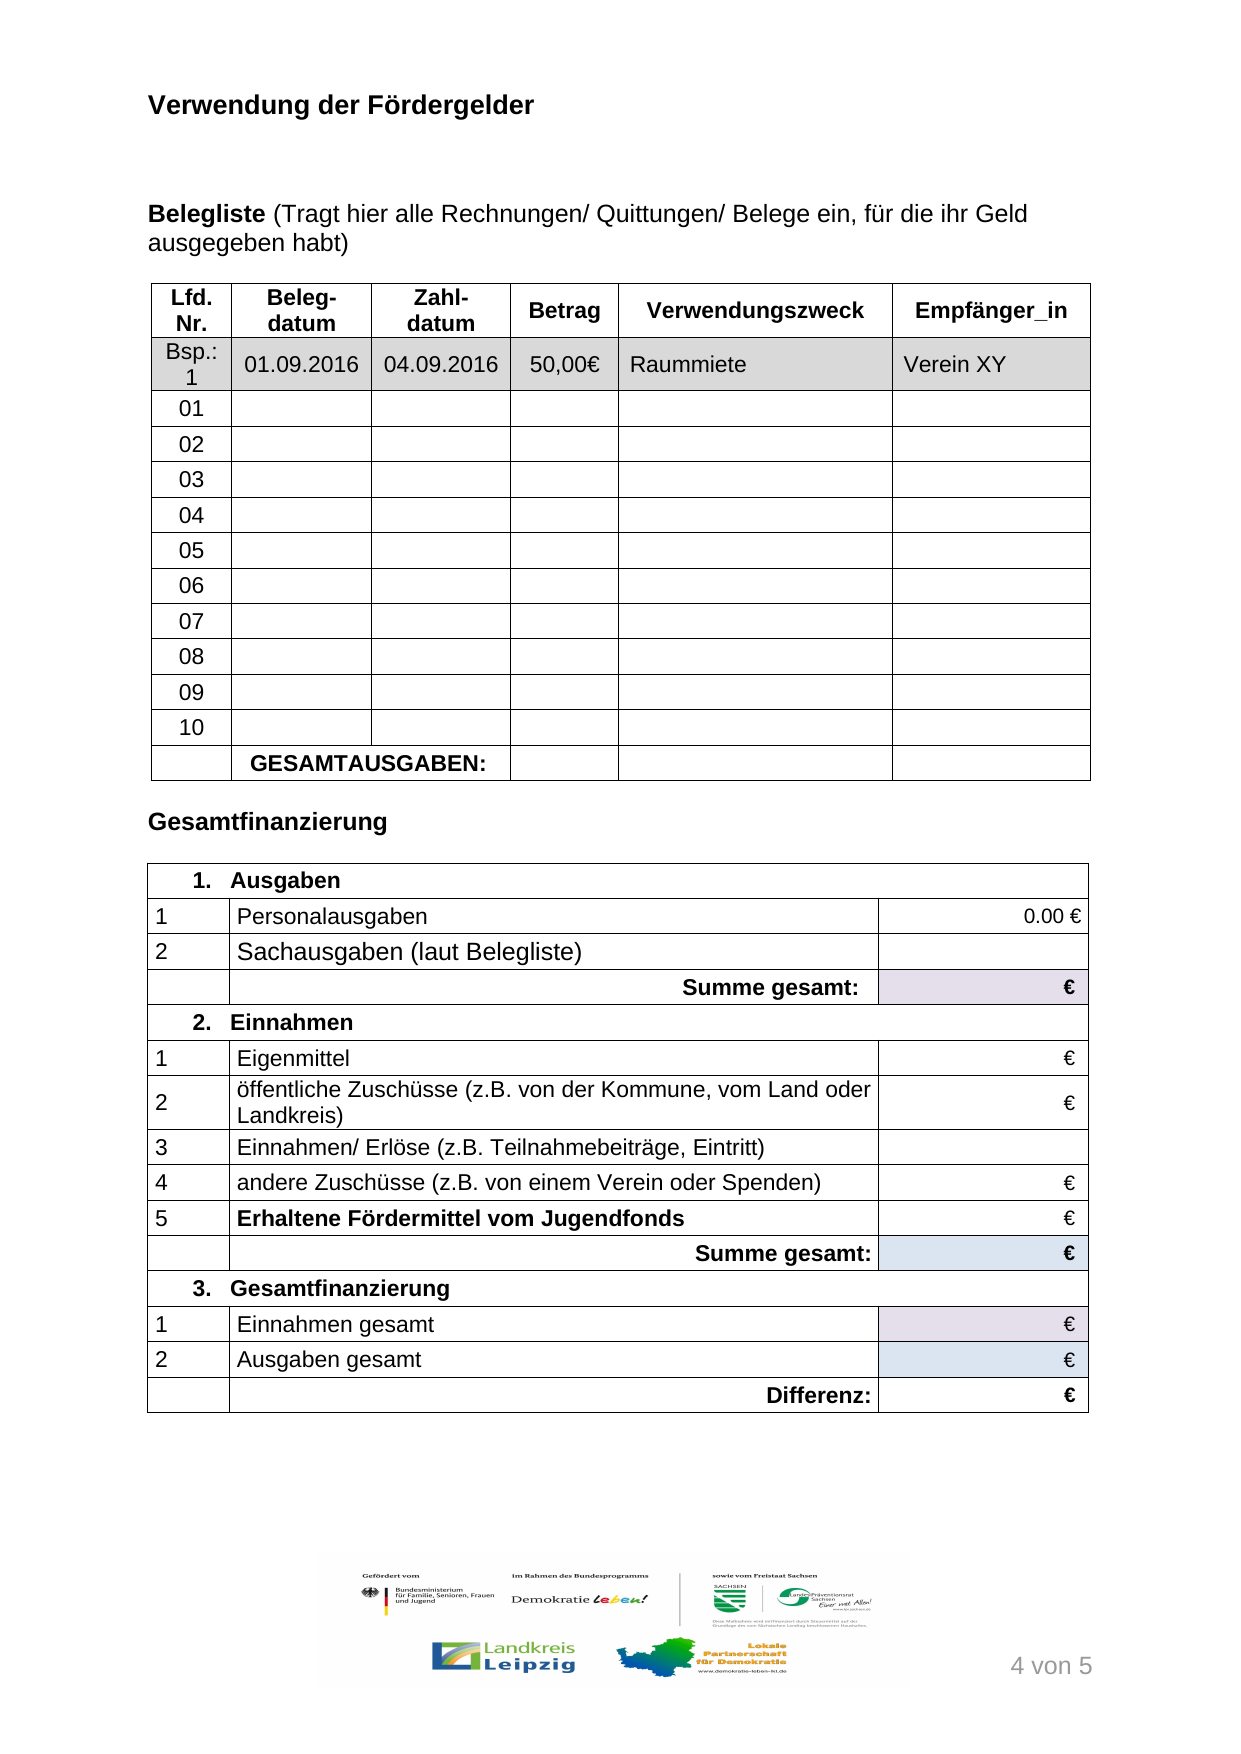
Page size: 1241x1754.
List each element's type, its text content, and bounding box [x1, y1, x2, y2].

table_cell € [879, 1236, 1088, 1270]
table_cell [619, 746, 892, 780]
table_cell 2 [148, 934, 229, 969]
table_cell [511, 462, 618, 497]
table_cell 10 [152, 710, 231, 744]
table_cell € [879, 970, 1088, 1004]
table_cell [619, 675, 892, 709]
table_cell 2 [148, 1342, 229, 1377]
table_cell [232, 569, 371, 603]
table_cell [893, 746, 1090, 780]
table_cell 3 [148, 1130, 229, 1164]
table_cell [372, 427, 510, 461]
table_cell [372, 675, 510, 709]
table_cell 5 [148, 1201, 229, 1235]
table_cell [619, 427, 892, 461]
table_cell 50,00€ [511, 338, 618, 390]
table_cell [232, 639, 371, 674]
table_cell [893, 710, 1090, 744]
table_cell [511, 569, 618, 603]
table_cell [511, 498, 618, 532]
table_cell [511, 746, 618, 780]
table_cell [893, 533, 1090, 567]
table_cell öffentliche Zuschüsse (z.B. von der Kommune, vom Land oder Landkreis) [230, 1076, 878, 1129]
table_cell € [879, 1378, 1088, 1412]
table_cell Einnahmen gesamt [230, 1307, 878, 1341]
table_cell [148, 1236, 229, 1270]
table_cell 02 [152, 427, 231, 461]
table_cell [372, 604, 510, 638]
table_cell [893, 639, 1090, 674]
table_cell € [879, 1165, 1088, 1199]
table_cell [893, 391, 1090, 426]
table_cell 07 [152, 604, 231, 638]
table_cell [893, 675, 1090, 709]
table_cell 04 [152, 498, 231, 532]
table_cell Verein XY [893, 338, 1090, 390]
table_cell [893, 569, 1090, 603]
table_cell 2 [148, 1076, 229, 1129]
table_cell 1 [148, 899, 229, 933]
table_cell Einnahmen/ Erlöse (z.B. Teilnahmebeiträge, Eintritt) [230, 1130, 878, 1164]
table_header Lfd.Nr. [152, 284, 231, 337]
table_cell [511, 604, 618, 638]
table_cell 1 [148, 1307, 229, 1341]
table_cell [372, 710, 510, 744]
table_cell 1 [148, 1041, 229, 1075]
table_cell [511, 710, 618, 744]
table_header Ausgaben [148, 864, 1088, 898]
table_cell [372, 498, 510, 532]
table_cell [511, 639, 618, 674]
text Belegliste (Tragt hier alle Rechnungen/ Quittungen/ Belege ein, für die ihr Geld ausgegeben habt) [148, 199, 1092, 256]
table_cell [232, 427, 371, 461]
table_cell [148, 1378, 229, 1412]
table_cell [232, 533, 371, 567]
table_header Empfänger_in [893, 284, 1090, 337]
table_cell [232, 498, 371, 532]
table_cell Gesamtfinanzierung [148, 1271, 1088, 1306]
table_cell [511, 533, 618, 567]
table_cell [893, 498, 1090, 532]
table_cell 04.09.2016 [372, 338, 510, 390]
table_cell € [879, 1076, 1088, 1129]
table_cell € [879, 1201, 1088, 1235]
table_cell [893, 604, 1090, 638]
table_cell [372, 569, 510, 603]
table_cell [232, 462, 371, 497]
table_cell Sachausgaben (laut Belegliste) [230, 934, 878, 969]
table_cell 4 [148, 1165, 229, 1199]
table_cell 0,00 € [879, 899, 1088, 933]
table_cell [372, 639, 510, 674]
table_cell Eigenmittel [230, 1041, 878, 1075]
table_cell 03 [152, 462, 231, 497]
text Verwendung der Fördergelder [148, 89, 1092, 120]
table_cell € [879, 1307, 1088, 1341]
table_cell 06 [152, 569, 231, 603]
table_cell [232, 675, 371, 709]
table_cell Erhaltene Fördermittel vom Jugendfonds [230, 1201, 878, 1235]
table_cell 09 [152, 675, 231, 709]
table_cell [619, 498, 892, 532]
table_cell [879, 934, 1088, 969]
table_cell Einnahmen [148, 1005, 1088, 1039]
picture [317, 1553, 910, 1687]
table_cell [619, 604, 892, 638]
table_cell GESAMTAUSGABEN: [232, 746, 510, 780]
table_cell [511, 675, 618, 709]
table_header Beleg-datum [232, 284, 371, 337]
table_cell Bsp.:1 [152, 338, 231, 390]
table_cell [893, 462, 1090, 497]
table_cell 01 [152, 391, 231, 426]
table_cell [619, 639, 892, 674]
table_cell [893, 427, 1090, 461]
table_cell [232, 604, 371, 638]
table_cell [372, 391, 510, 426]
table_cell [152, 746, 231, 780]
table_cell [511, 427, 618, 461]
text Gesamtfinanzierung [148, 807, 1092, 836]
table_cell Ausgaben gesamt [230, 1342, 878, 1377]
table_header Verwendungszweck [619, 284, 892, 337]
table_cell [511, 391, 618, 426]
table_cell 01.09.2016 [232, 338, 371, 390]
table_cell Personalausgaben [230, 899, 878, 933]
table_cell Summe gesamt: [230, 970, 878, 1004]
table_cell [619, 462, 892, 497]
table_cell [619, 533, 892, 567]
table_cell € [879, 1342, 1088, 1377]
table_cell [232, 391, 371, 426]
table_header Betrag [511, 284, 618, 337]
table_cell [372, 533, 510, 567]
table_cell Summe gesamt: [230, 1236, 878, 1270]
table_header Zahl-datum [372, 284, 510, 337]
table_cell [619, 569, 892, 603]
table_cell € [879, 1041, 1088, 1075]
table_cell 05 [152, 533, 231, 567]
table_cell Raummiete [619, 338, 892, 390]
table_cell [232, 710, 371, 744]
table_cell [372, 462, 510, 497]
table_cell [619, 710, 892, 744]
table_cell [148, 970, 229, 1004]
table_cell Differenz: [230, 1378, 878, 1412]
table_cell [879, 1130, 1088, 1164]
table_cell 08 [152, 639, 231, 674]
table_cell [619, 391, 892, 426]
table_cell andere Zuschüsse (z.B. von einem Verein oder Spenden) [230, 1165, 878, 1199]
